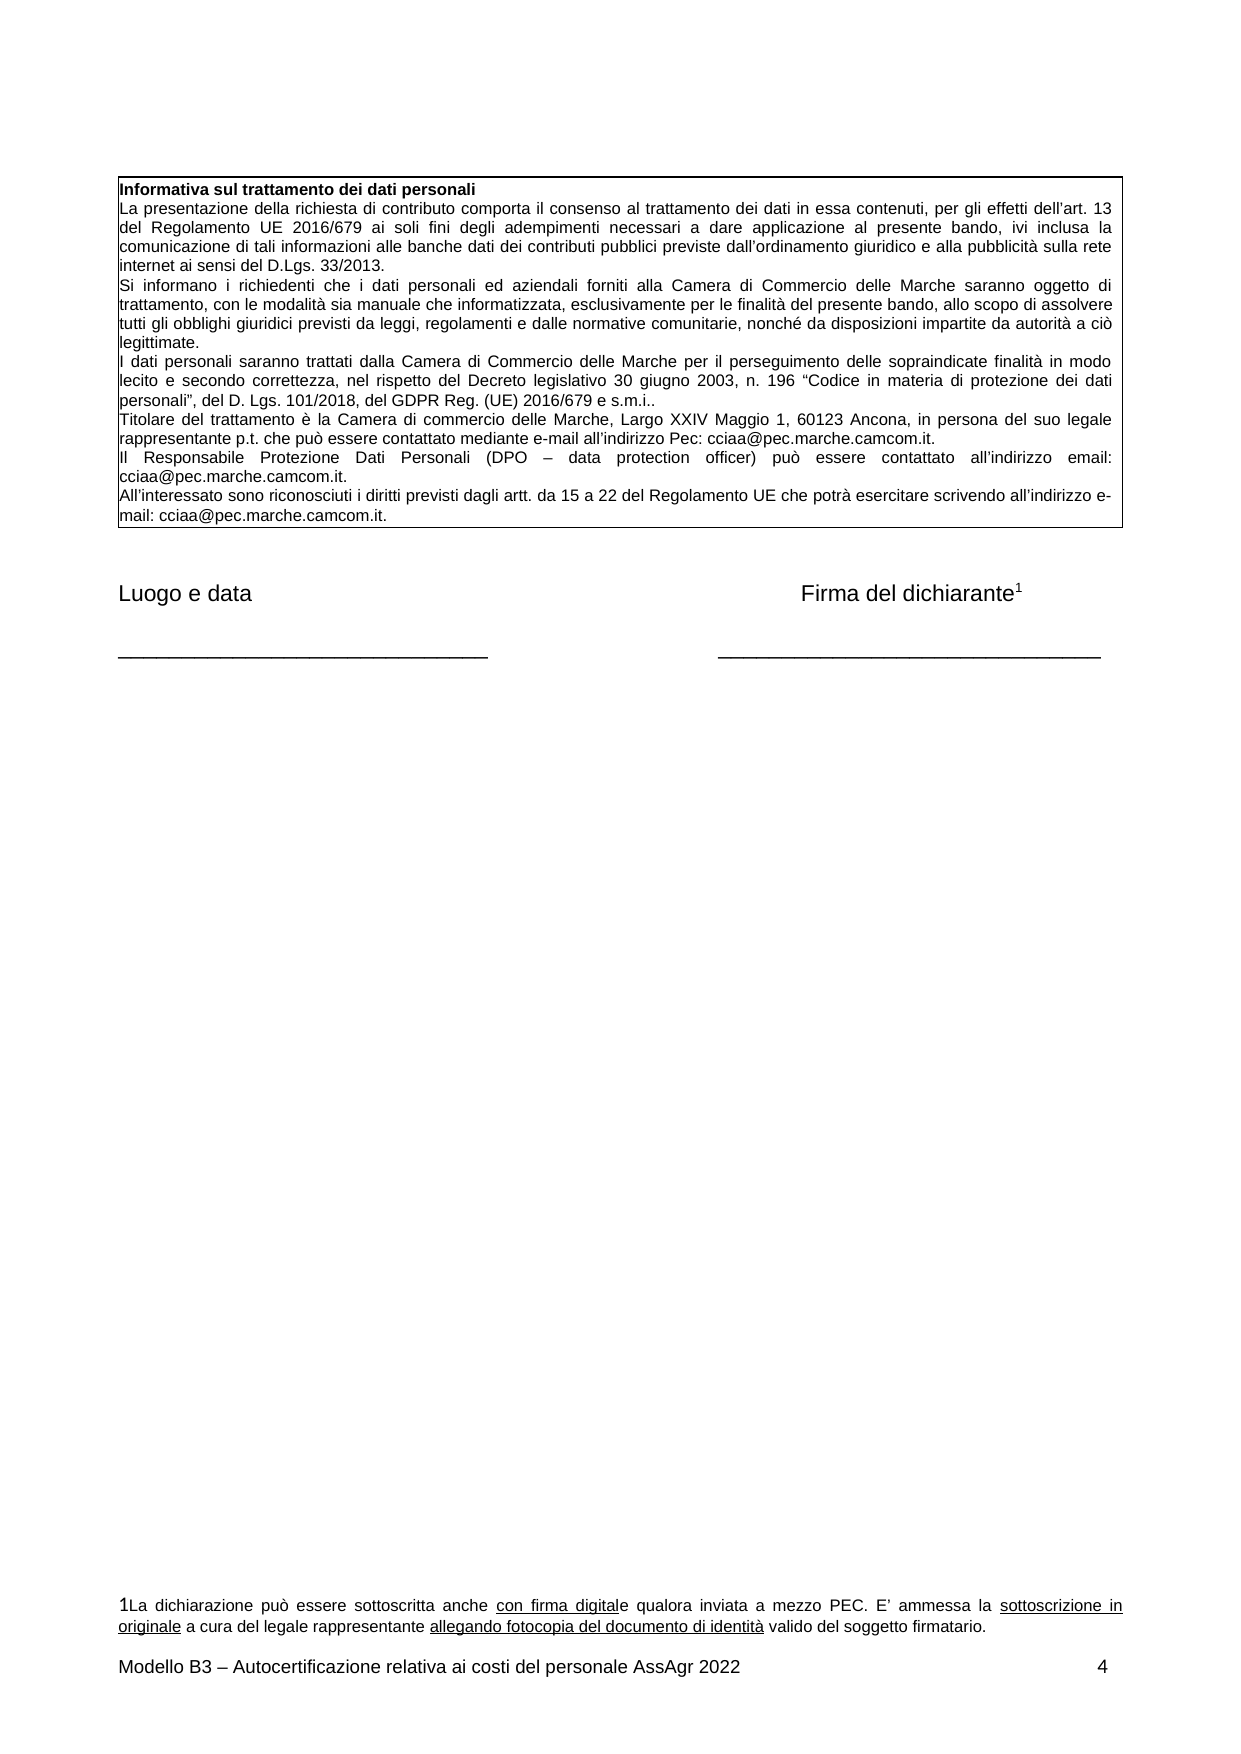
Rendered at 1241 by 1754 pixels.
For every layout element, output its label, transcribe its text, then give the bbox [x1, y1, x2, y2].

text Luogo e data Firma del dichiarante [118, 580, 1123, 607]
text All’interessato sono riconosciuti i diritti previsti dagli artt. da 15 a 22 del Regolamento UE che potrà esercitare scrivendo all’indirizzo e-mail: cciaa@pec.marche.camcom.it. [119, 483, 1122, 527]
text Si informano i richiedenti che i dati personali ed aziendali forniti alla Camera di Commercio delle Marche saranno oggetto di trattamento, con le modalità sia manuale che informatizzata, esclusivamente per le finalità del presente bando, allo scopo di assolvere tutti gli obblighi giuridici previsti da leggi, regolamenti e dalle normative comunitarie, nonché da disposizioni impartite da autorità a ciò legittimate. [119, 272, 1122, 349]
text Informativa sul trattamento dei dati personali [119, 178, 1122, 196]
text Il Responsabile Protezione Dati Personali (DPO – data protection officer) può essere contattato all’indirizzo email: cciaa@pec.marche.camcom.it. [119, 445, 1122, 483]
text Titolare del trattamento è la Camera di commercio delle Marche, Largo XXIV Maggio 1, 60123 Ancona, in persona del suo legale rappresentante p.t. che può essere contattato mediante e-mail all’indirizzo Pec: cciaa@pec.marche.camcom.it. [119, 406, 1122, 445]
text La presentazione della richiesta di contributo comporta il consenso al trattamento dei dati in essa contenuti, per gli effetti dell’art. 13 del Regolamento UE 2016/679 ai soli fini degli adempimenti necessari a dare applicazione al presente bando, ivi inclusa la comunicazione di tali informazioni alle banche dati dei contributi pubblici previste dall’ordinamento giuridico e alla pubblicità sulla rete internet ai sensi del D.Lgs. 33/2013. [119, 196, 1122, 272]
text La dichiarazione può essere sottoscritta anche con firma digitale qualora inviata a mezzo PEC. E’ ammessa la sottoscrizione in originale a cura del legale rappresentante allegando fotocopia del documento di identità valido del soggetto firmatario. [118, 1591, 1123, 1636]
text _____________________________ ______________________________ [118, 633, 1123, 659]
text I dati personali saranno trattati dalla Camera di Commercio delle Marche per il perseguimento delle sopraindicate finalità in modo lecito e secondo correttezza, nel rispetto del Decreto legislativo 30 giugno 2003, n. 196 “Codice in materia di protezione dei dati personali”, del D. Lgs. 101/2018, del GDPR Reg. (UE) 2016/679 e s.m.i.. [119, 349, 1122, 406]
